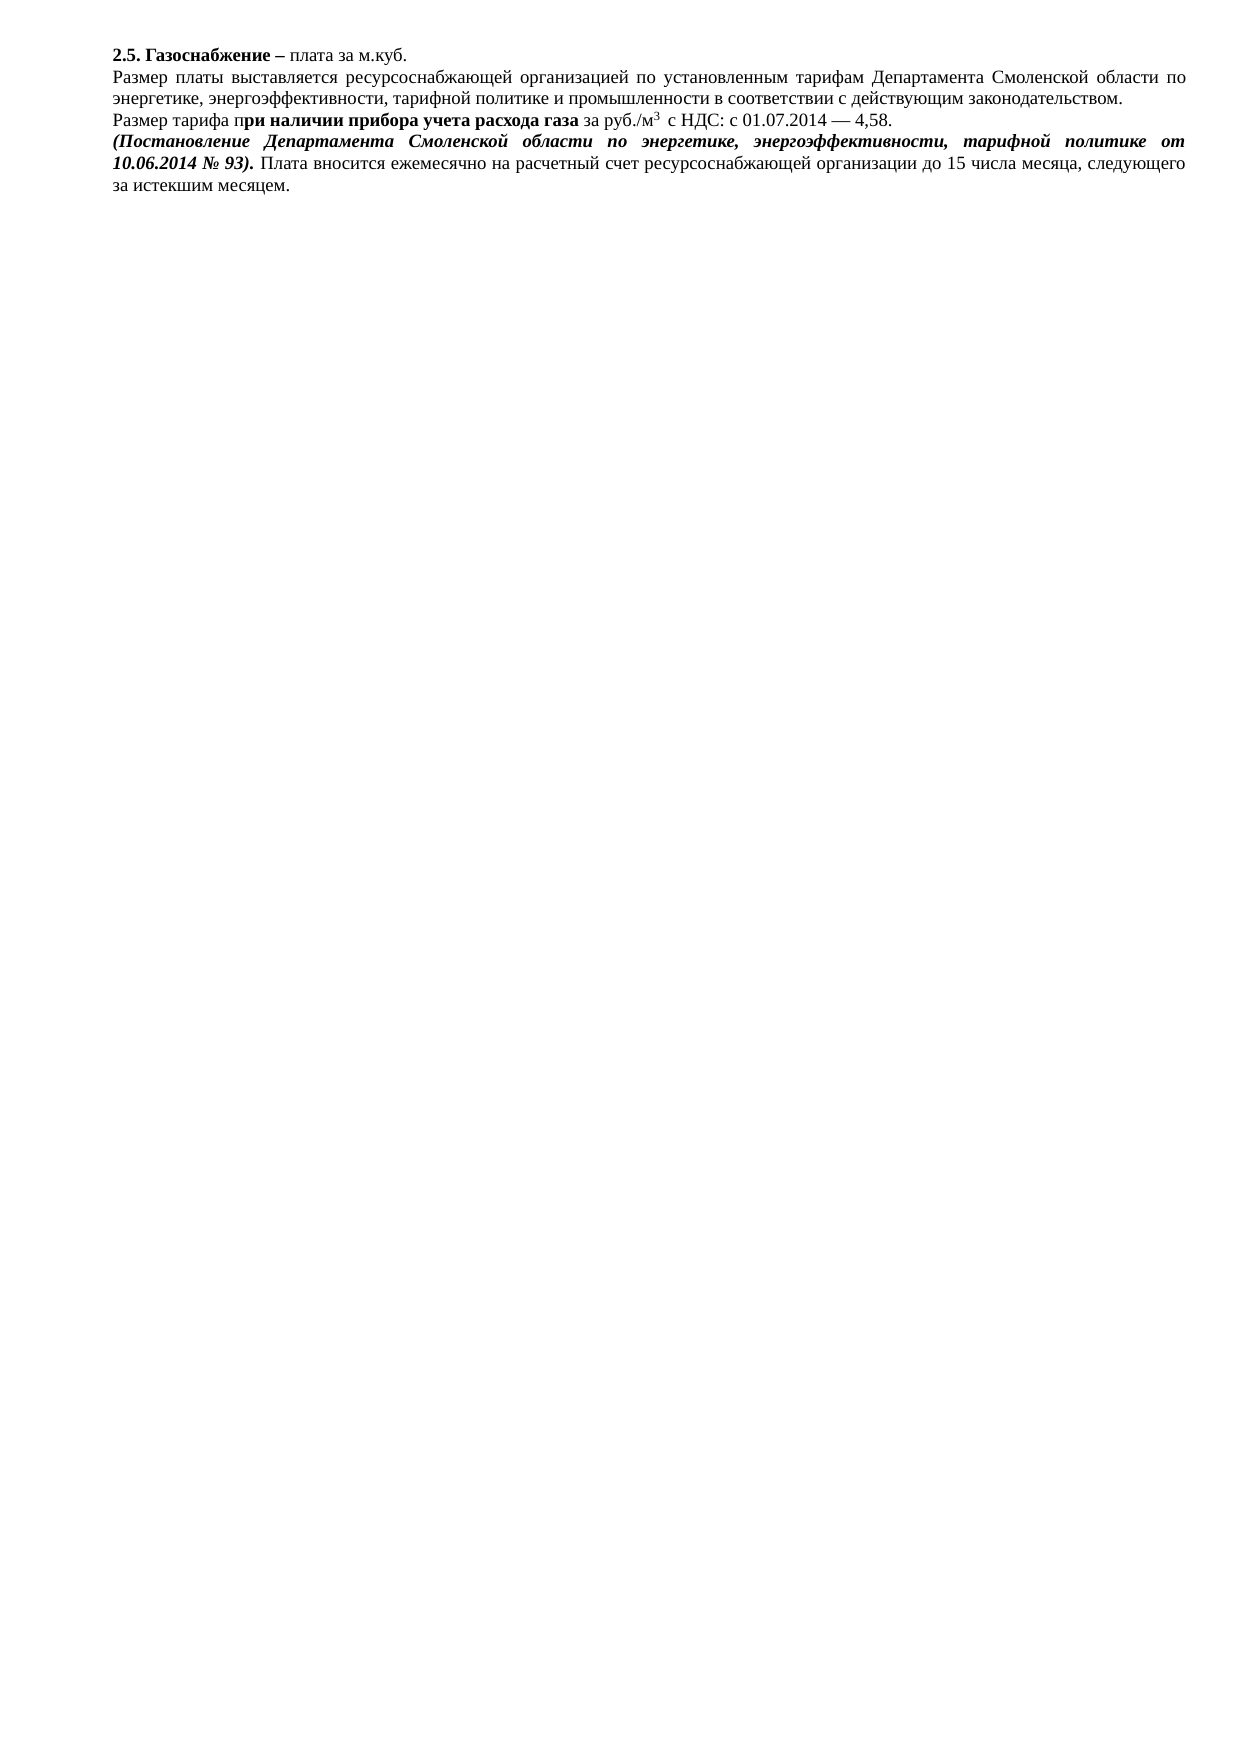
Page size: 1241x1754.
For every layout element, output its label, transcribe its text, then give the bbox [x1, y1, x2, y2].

text Размер платы выставляется ресурсоснабжающей организацией по установленным тарифам Департамента Смоленской области по энергетике, энергоэффективности, тарифной политике и промышленности в соответствии с действующим законодательством. [112, 66, 1188, 109]
text 2.5. Газоснабжение – плата за м.куб. [112, 44, 1188, 66]
text Размер тарифа при наличии прибора учета расхода газа за руб./м3 с НДС: с 01.07.2014 — 4,58. [112, 109, 1188, 130]
text (Постановление Департамента Смоленской области по энергетике, энергоэффективности, тарифной политике от 10.06.2014 № 93). Плата вносится ежемесячно на расчетный счет ресурсоснабжающей организации до 15 числа месяца, следующего за истекшим месяцем. [112, 130, 1188, 195]
